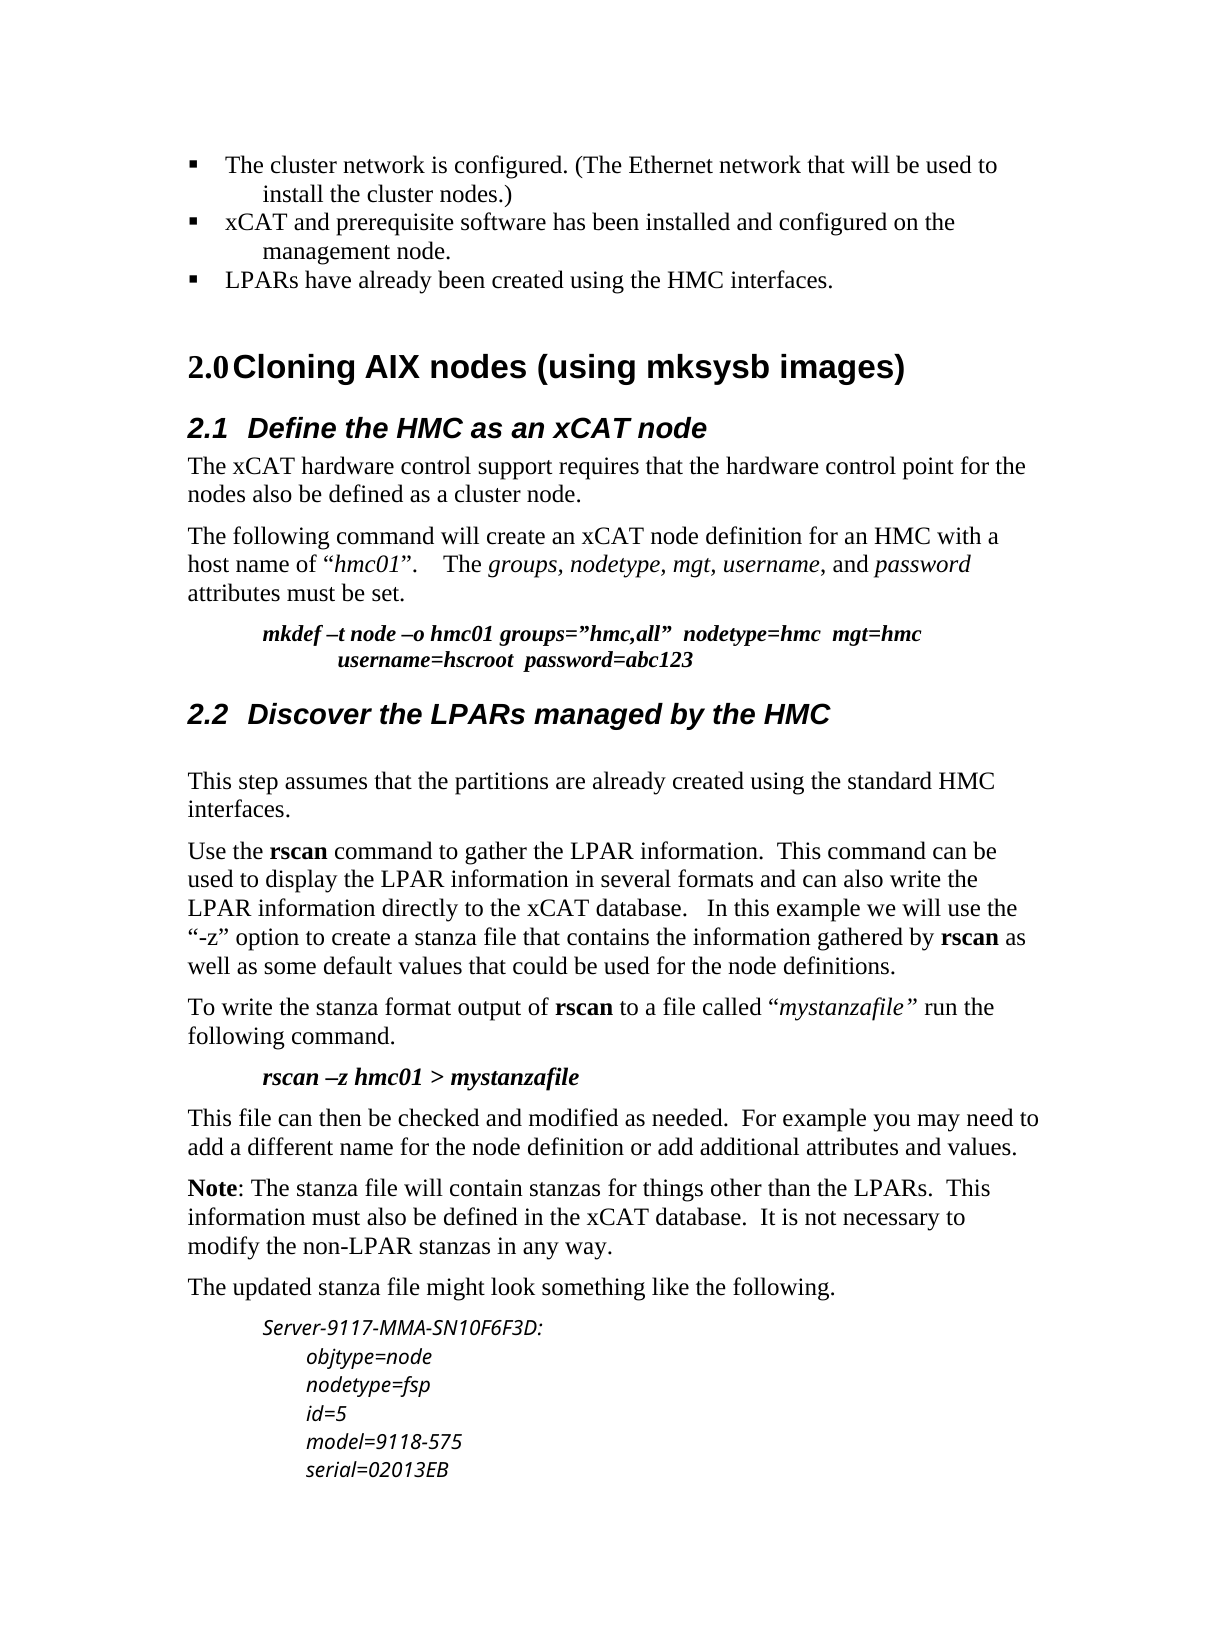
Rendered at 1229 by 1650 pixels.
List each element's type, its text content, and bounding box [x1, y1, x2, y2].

list The updated stanza file might look something like the following. [187, 1272, 1041, 1301]
list xCAT and prerequisite software has been installed and configured on the management node. [187, 207, 1041, 265]
text serial=02013EB [262, 1456, 1041, 1484]
text model=9118-575 [262, 1427, 1041, 1456]
list The following command will create an xCAT node definition for an HMC with a host name of “hmc01”. The groups, nodetype, mgt, username, and password attributes must be set. [187, 521, 1041, 607]
list mkdef –t node –o hmc01 groups=”hmc,all” nodetype=hmc mgt=hmc username=hscroot password=abc123 [262, 619, 1041, 672]
list Use the rscan command to gather the LPAR information. This command can be used to display the LPAR information in several formats and can also write the LPAR information directly to the xCAT database. In this example we will use the “-z” option to create a stanza file that contains the information gathered by rscan as well as some default values that could be used for the node definitions. [187, 836, 1041, 979]
list rscan –z hmc01 > mystanzafile [187, 1062, 1041, 1091]
list This file can then be checked and modified as needed. For example you may need to add a different name for the node definition or add additional attributes and values. [187, 1103, 1041, 1161]
subtitle Discover the LPARs managed by the HMC [187, 697, 1041, 731]
list This step assumes that the partitions are already created using the standard HMC interfaces. [187, 766, 1041, 823]
text objtype=node [262, 1342, 1041, 1370]
subtitle Define the HMC as an xCAT node [187, 411, 1041, 444]
subtitle Cloning AIX nodes (using mksysb images) [187, 347, 1041, 386]
text Server-9117-MMA-SN10F6F3D: [262, 1313, 1041, 1342]
text id=5 [262, 1399, 1041, 1427]
text nodetype=fsp [262, 1370, 1041, 1399]
list To write the stanza format output of rscan to a file called “mystanzafile” run the following command. [187, 992, 1041, 1049]
list The xCAT hardware control support requires that the hardware control point for the nodes also be defined as a cluster node. [187, 451, 1041, 508]
list LPARs have already been created using the HMC interfaces. [187, 265, 1041, 294]
list Note: The stanza file will contain stanzas for things other than the LPARs. This information must also be defined in the xCAT database. It is not necessary to modify the non-LPAR stanzas in any way. [187, 1173, 1041, 1259]
list The cluster network is configured. (The Ethernet network that will be used to install the cluster nodes.) [187, 150, 1041, 207]
